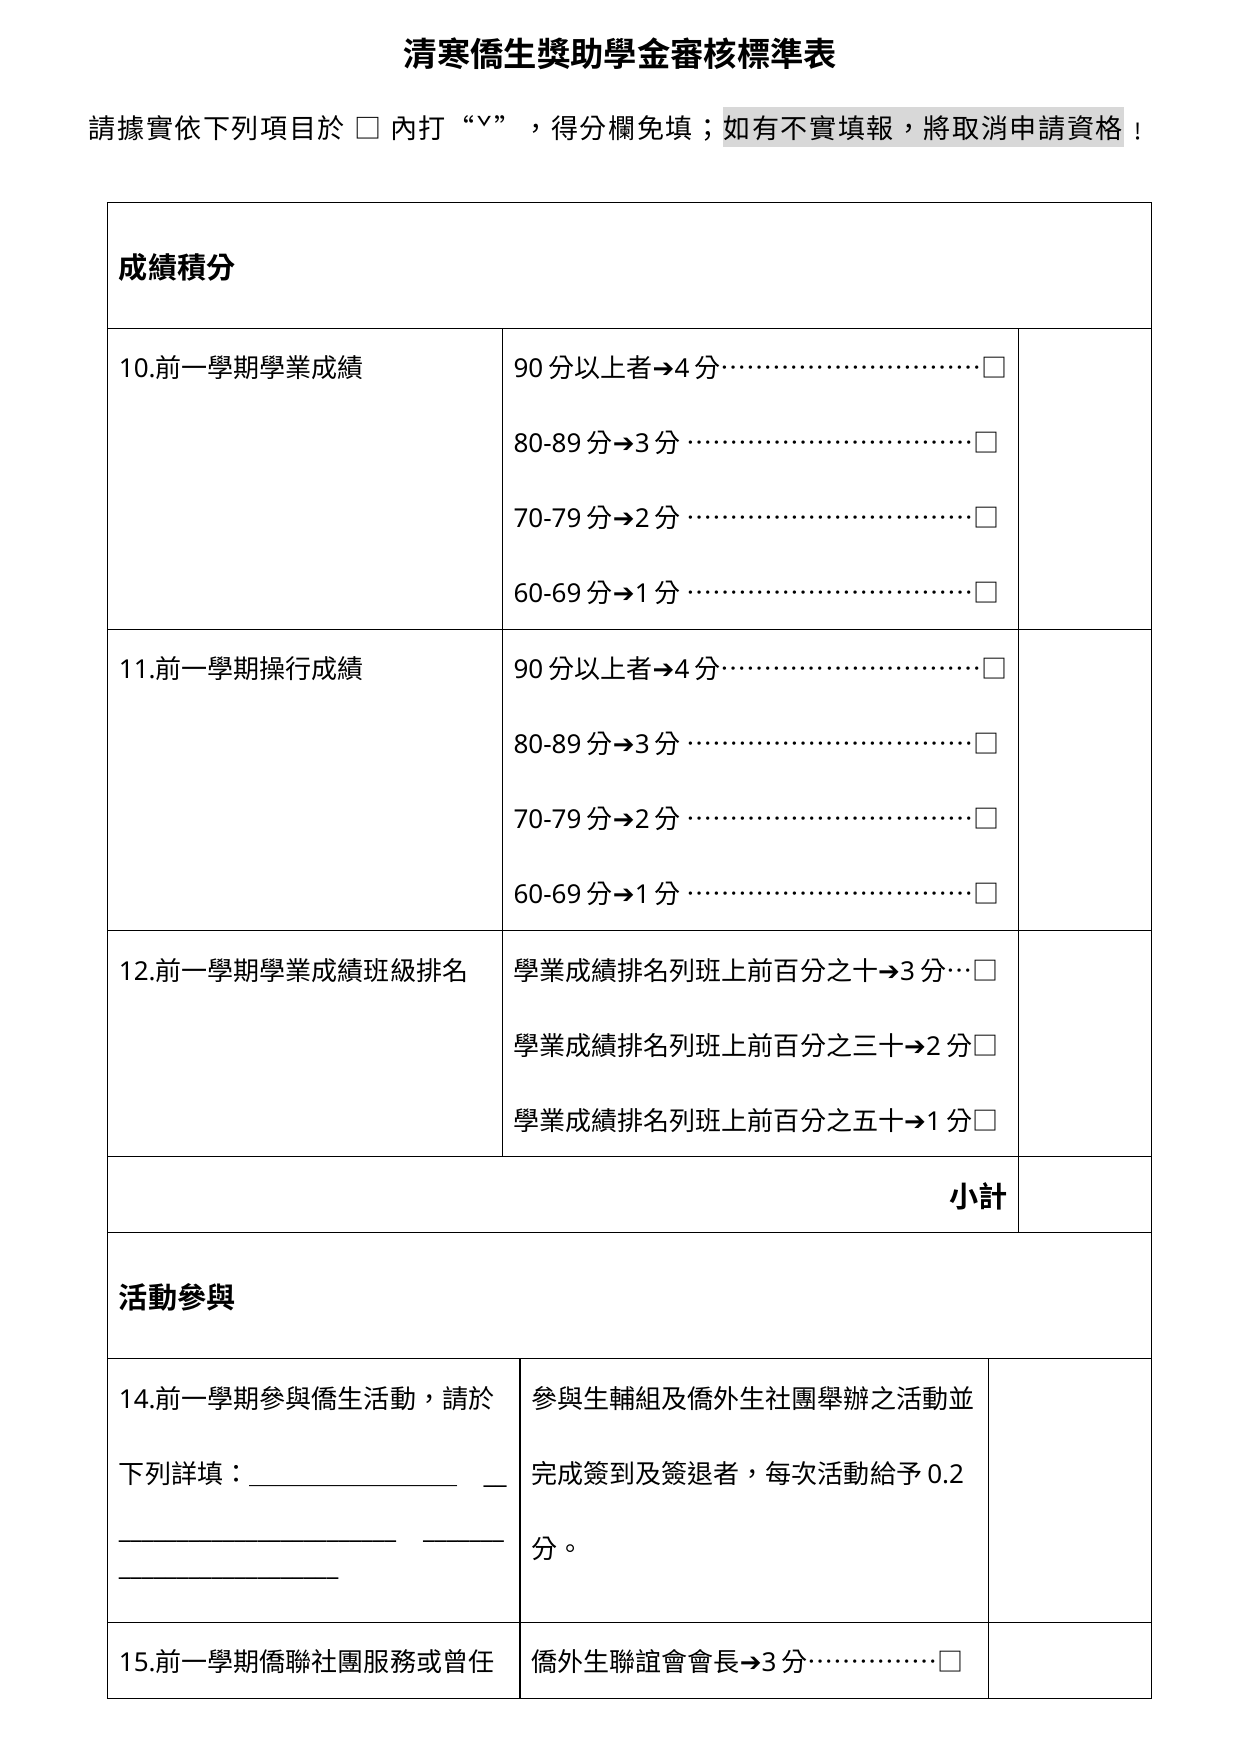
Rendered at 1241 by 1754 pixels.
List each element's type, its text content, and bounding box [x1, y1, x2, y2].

table_cell 90分以上者➔4分…………………………□ 80-89分➔3分 ……………………………□ 70-79分➔2分 ……………………………□ 60-69分➔1分 ……………………………□ [503, 329, 1018, 629]
table_cell 15.前一學期僑聯社團服務或曾任 [108, 1623, 519, 1698]
table_cell [989, 1359, 1151, 1622]
text 請據實依下列項目於 □ 內打“ˇ”，得分欄免填；如有不實填報，將取消申請資格﹗ [89, 89, 1152, 164]
table_cell [1019, 329, 1151, 629]
table_cell 12.前一學期學業成績班級排名 [108, 931, 502, 1156]
table_cell 學業成績排名列班上前百分之十➔3分…□ 學業成績排名列班上前百分之三十➔2分□ 學業成績排名列班上前百分之五十➔1分□ [503, 931, 1018, 1156]
text 清寒僑生獎助學金審核標準表 [89, 14, 1152, 89]
table_cell 90分以上者➔4分…………………………□ 80-89分➔3分 ……………………………□ 70-79分➔2分 ……………………………□ 60-69分➔1分 ……………………………□ [503, 630, 1018, 930]
table_cell [989, 1623, 1151, 1698]
table_header 成績積分 [108, 203, 1151, 328]
table_cell [1019, 1157, 1151, 1232]
table_cell [1019, 630, 1151, 930]
table_cell 10.前一學期學業成績 [108, 329, 502, 629]
table_cell 14.前一學期參與僑生活動，請於下列詳填：＿＿＿＿＿＿＿＿ __________________________ __________________________ [108, 1359, 519, 1622]
table_cell 小計 [108, 1157, 1018, 1232]
table_cell 參與生輔組及僑外生社團舉辦之活動並完成簽到及簽退者，每次活動給予0.2分。 [521, 1359, 988, 1622]
table_cell 11.前一學期操行成績 [108, 630, 502, 930]
table_cell [1019, 931, 1151, 1156]
table_cell 活動參與 [108, 1233, 1151, 1358]
table_cell 僑外生聯誼會會長➔3分……………□ [521, 1623, 988, 1698]
